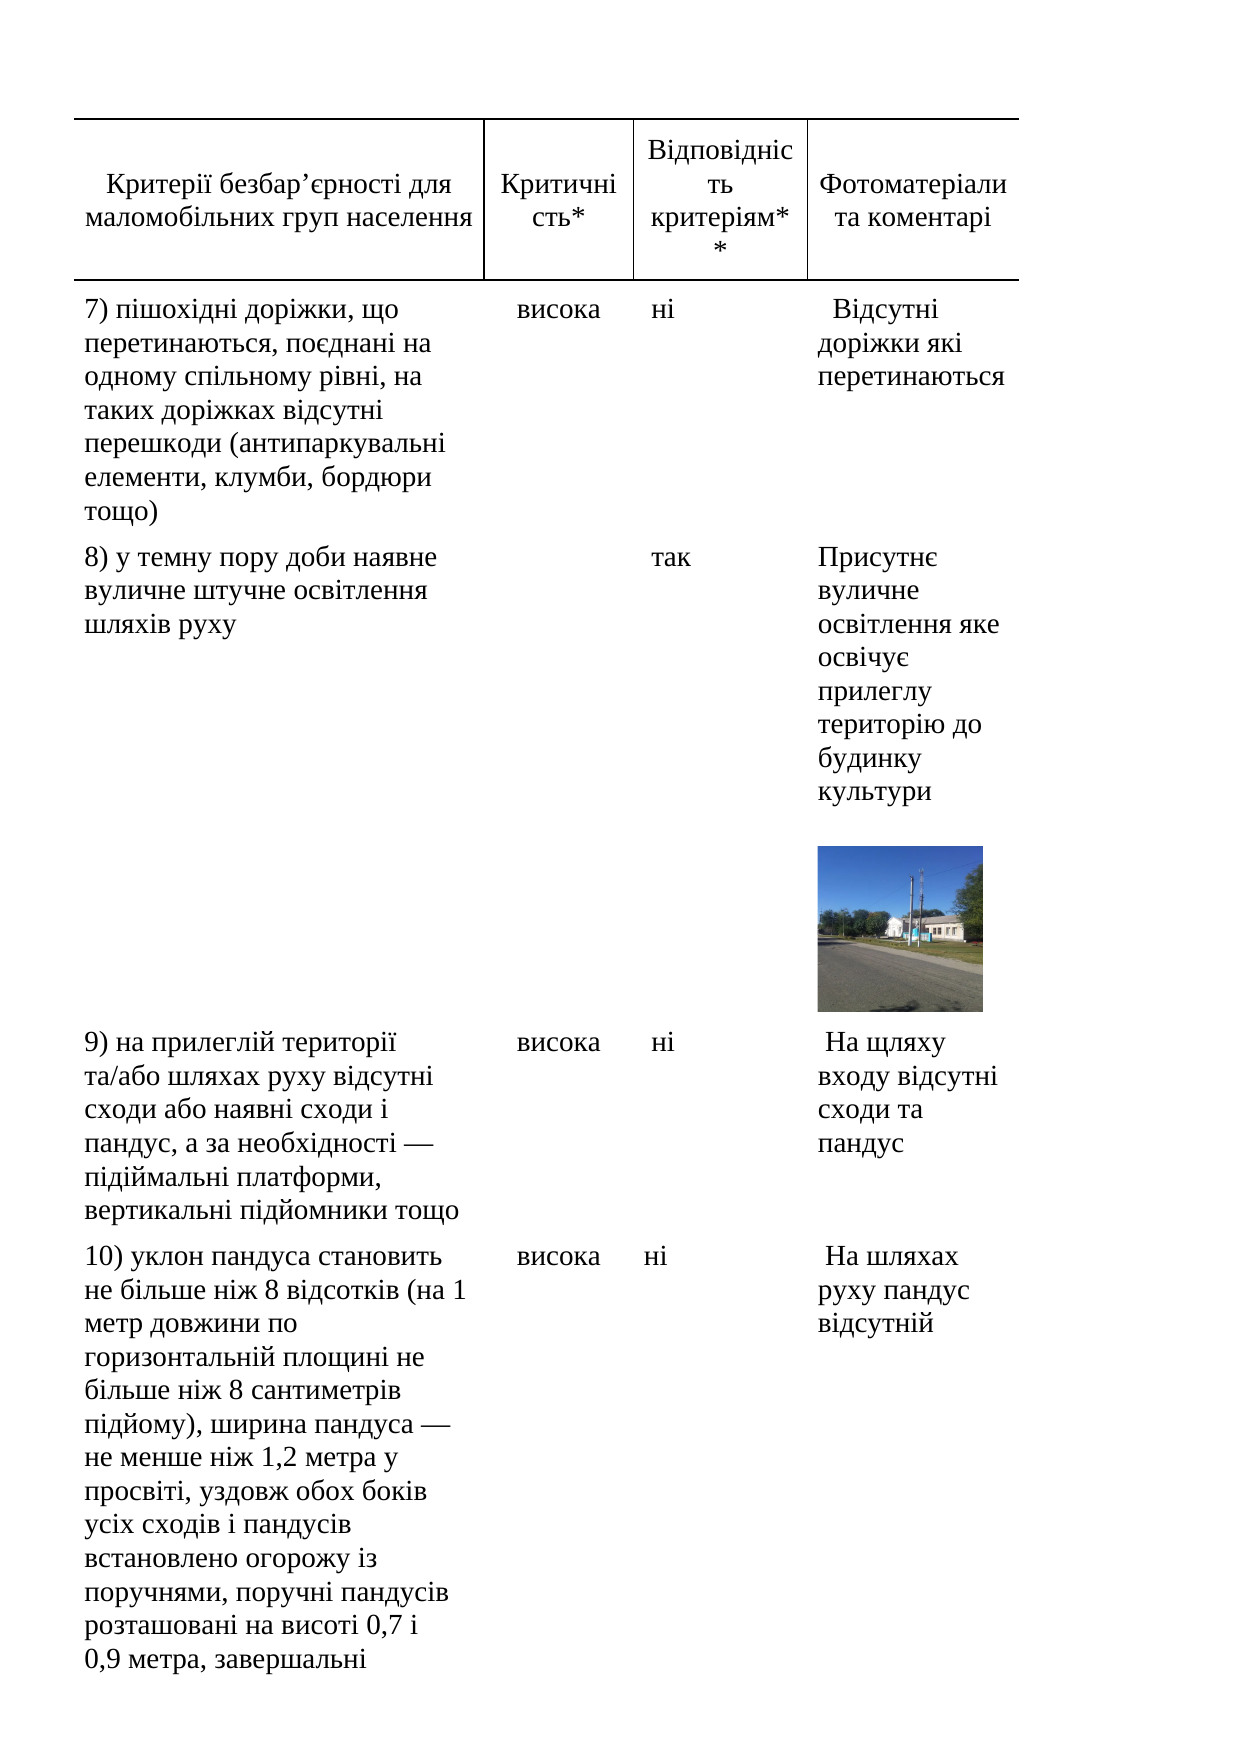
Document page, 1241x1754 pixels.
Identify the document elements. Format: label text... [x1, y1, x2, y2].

table_header Критерії безбар’єрності для маломобільних груп населення [74, 120, 483, 279]
table_cell ні [633, 1226, 807, 1674]
table_cell На шляхах руху пандус відсутній [807, 1226, 1019, 1674]
table_cell висока [484, 1226, 633, 1674]
table_cell так [633, 526, 807, 1012]
table_header Відповідність критеріям** [634, 120, 807, 279]
table_cell висока [484, 281, 633, 526]
table_cell 10) уклон пандуса становить не більше ніж 8 відсотків (на 1 метр довжини по горизонтальній площині не більше ніж 8 сантиметрів підйому), ширина пандуса — не менше ніж 1,2 метра у просвіті, уздовж обох боків усіх сходів і пандусів встановлено огорожу із поручнями, поручні пандусів розташовані на висоті 0,7 і 0,9 метра, завершальні [74, 1226, 484, 1674]
table_header Фотоматеріали та коментарі [808, 120, 1019, 279]
table_cell [484, 526, 633, 1012]
table_cell висока [484, 1012, 633, 1226]
table_cell 9) на прилеглій території та/або шляхах руху відсутні сходи або наявні сходи і пандус, а за необхідності — підіймальні платформи, вертикальні підйомники тощо [74, 1012, 484, 1226]
table_cell ні [633, 1012, 807, 1226]
table_cell 8) у темну пору доби наявне вуличне штучне освітлення шляхів руху [74, 526, 484, 1012]
table_cell ні [633, 281, 807, 526]
table_cell Відсутні доріжки які перетинаються [807, 281, 1019, 526]
table_cell На щляху входу відсутні сходи та пандус [807, 1012, 1019, 1226]
table_header Критичність* [485, 120, 633, 279]
table_cell Присутнє вуличне освітлення яке освічує прилеглу територію до будинку культури [807, 526, 1019, 1012]
table_cell 7) пішохідні доріжки, що перетинаються, поєднані на одному спільному рівні, на таких доріжках відсутні перешкоди (антипаркувальні елементи, клумби, бордюри тощо) [74, 281, 484, 526]
